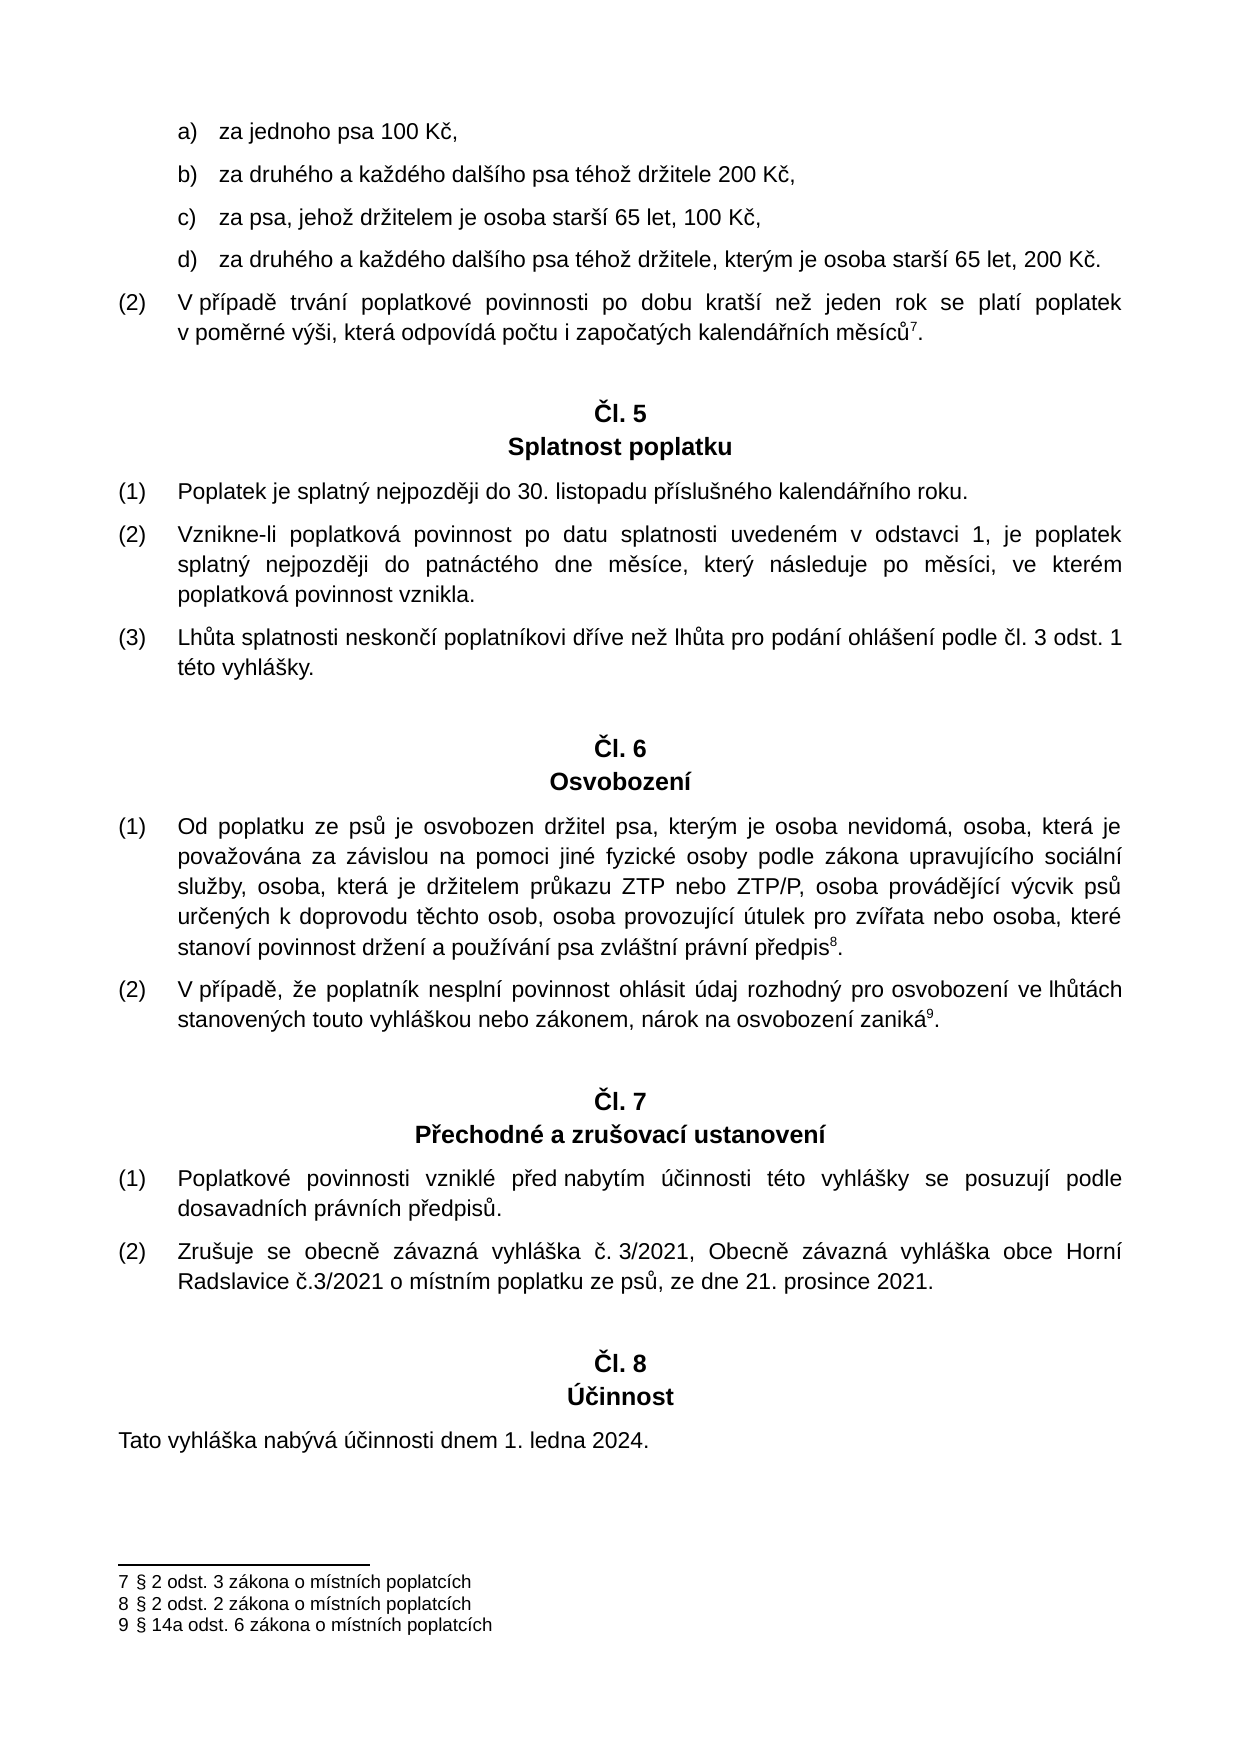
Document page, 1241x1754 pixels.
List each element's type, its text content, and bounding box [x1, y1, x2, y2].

list za jednoho psa 100 Kč, [177, 118, 1122, 144]
list za druhého a každého dalšího psa téhož držitele 200 Kč, [177, 161, 1122, 187]
list za druhého a každého dalšího psa téhož držitele, kterým je osoba starší 65 let, 200 Kč. [177, 246, 1122, 273]
list za psa, jehož držitelem je osoba starší 65 let, 100 Kč, [177, 203, 1122, 230]
list Vznikne-li poplatková povinnost po datu splatnosti uvedeném v odstavci 1, je poplatek splatný nejpozději do patnáctého dne měsíce, který následuje po měsíci, ve kterém poplatková povinnost vznikla. [118, 521, 1122, 607]
list Zrušuje se obecně závazná vyhláška č. 3/2021, Obecně závazná vyhláška obce Horní Radslavice č.3/2021 o místním poplatku ze psů, ze dne 21. prosince 2021. [118, 1238, 1122, 1295]
list V případě trvání poplatkové povinnosti po dobu kratší než jeden rok se platí poplatek v poměrné výši, která odpovídá počtu i započatých kalendářních měsíců. [118, 289, 1122, 346]
list Lhůta splatnosti neskončí poplatníkovi dříve než lhůta pro podání ohlášení podle čl. 3 odst. 1 této vyhlášky. [118, 624, 1122, 680]
list Od poplatku ze psů je osvobozen držitel psa, kterým je osoba nevidomá, osoba, která je považována za závislou na pomoci jiné fyzické osoby podle zákona upravujícího sociální služby, osoba, která je držitelem průkazu ZTP nebo ZTP/P, osoba provádějící výcvik psů určených k doprovodu těchto osob, osoba provozující útulek pro zvířata nebo osoba, které stanoví povinnost držení a používání psa zvláštní právní předpis. [118, 813, 1122, 960]
list § 2 odst. 2 zákona o místních poplatcích [118, 1592, 1122, 1614]
list § 2 odst. 3 zákona o místních poplatcích [118, 1571, 1122, 1592]
list § 14a odst. 6 zákona o místních poplatcích [118, 1614, 1122, 1635]
subtitle Čl. 6 Osvobození [118, 734, 1122, 796]
subtitle Čl. 5 Splatnost poplatku [118, 399, 1122, 461]
subtitle Čl. 8 Účinnost [118, 1348, 1122, 1410]
list Poplatek je splatný nejpozději do 30. listopadu příslušného kalendářního roku. [118, 478, 1122, 504]
list V případě, že poplatník nesplní povinnost ohlásit údaj rozhodný pro osvobození ve lhůtách stanovených touto vyhláškou nebo zákonem, nárok na osvobození zaniká. [118, 976, 1122, 1033]
subtitle Čl. 7 Přechodné a zrušovací ustanovení [118, 1087, 1122, 1148]
text Tato vyhláška nabývá účinnosti dnem 1. ledna 2024. [118, 1427, 1122, 1453]
list Poplatkové povinnosti vzniklé před nabytím účinnosti této vyhlášky se posuzují podle dosavadních právních předpisů. [118, 1165, 1122, 1222]
